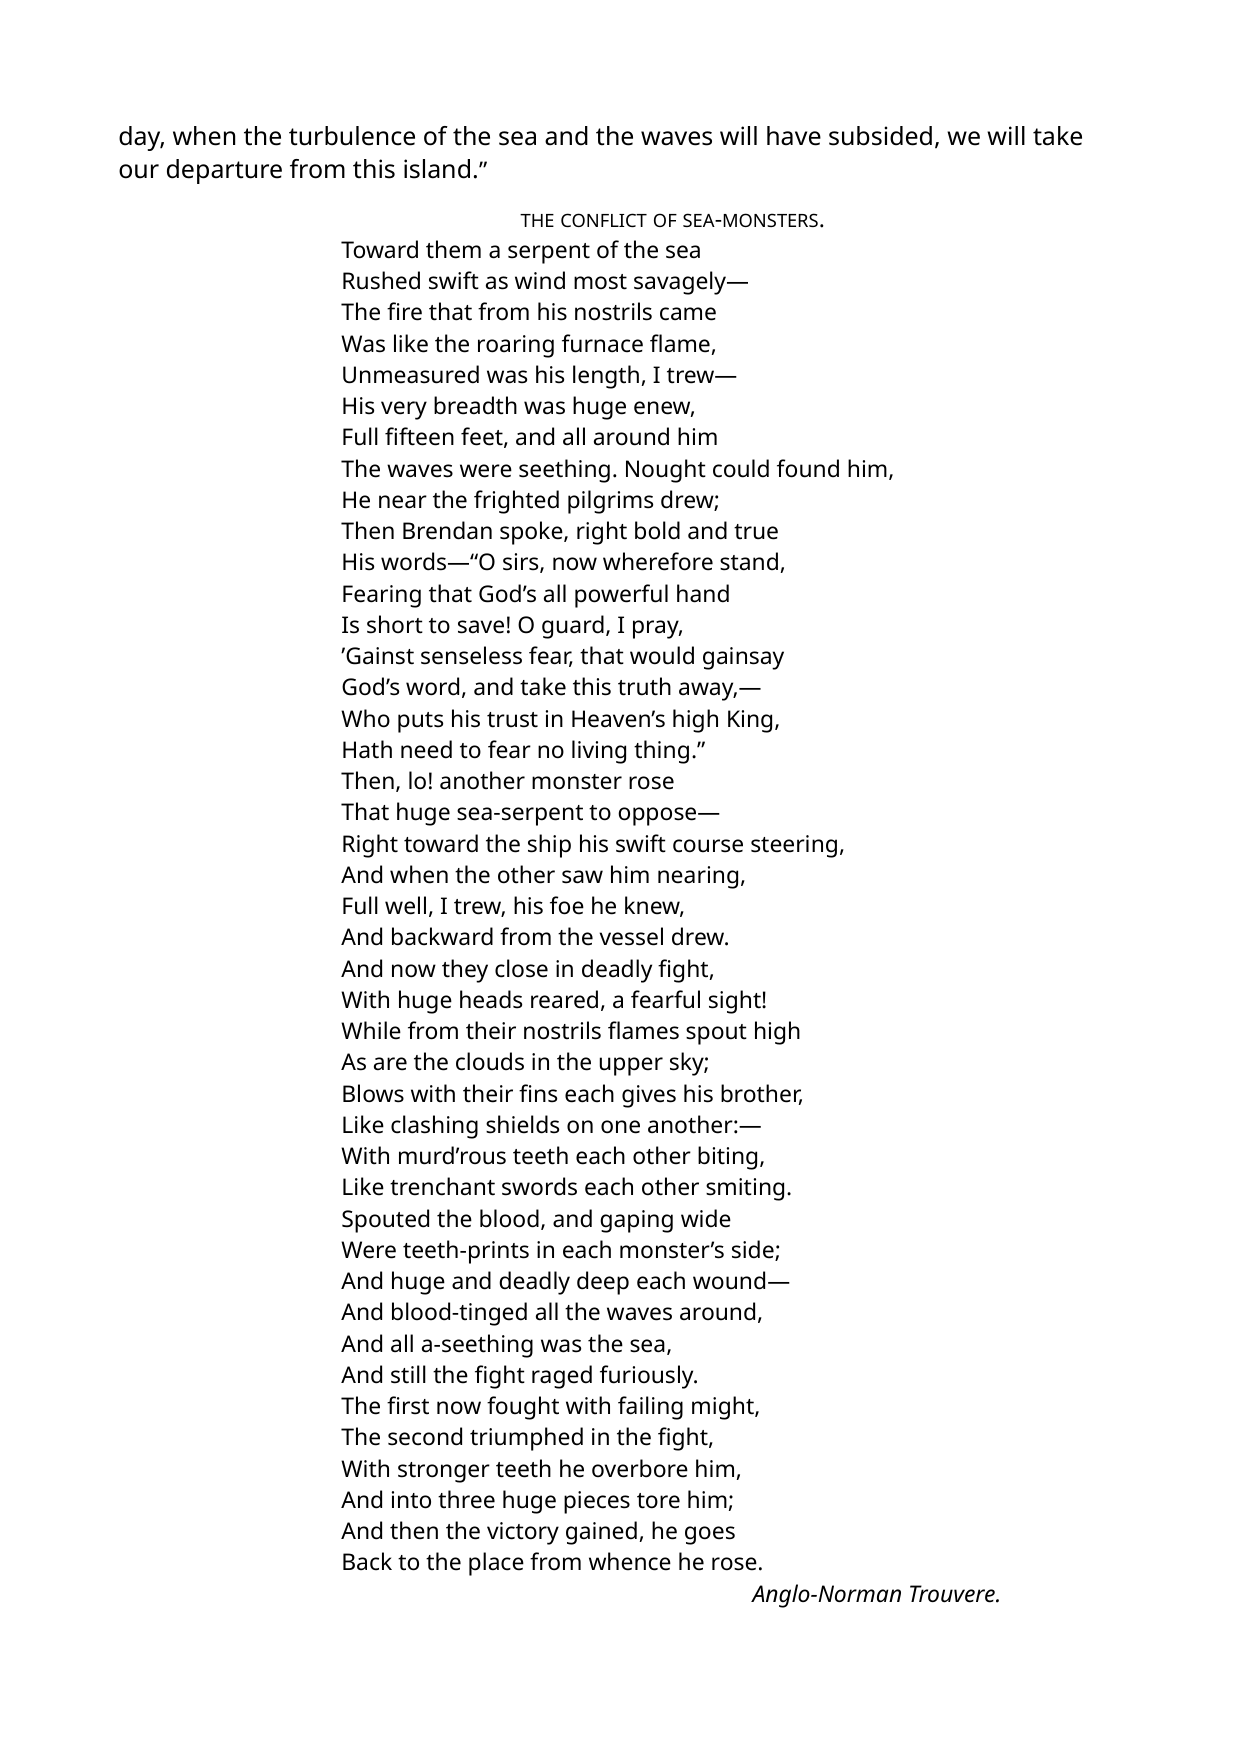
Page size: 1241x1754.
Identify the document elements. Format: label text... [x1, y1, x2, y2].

text Blows with their fins each gives his brother, [295, 1077, 1004, 1109]
text And backward from the vessel drew. [295, 921, 1004, 952]
text He near the frighted pilgrims drew; [295, 484, 1004, 515]
text With stronger teeth he overbore him, [295, 1452, 1004, 1484]
text Like trenchant swords each other smiting. [295, 1171, 1004, 1202]
text His words—“O sirs, now wherefore stand, [295, 546, 1004, 577]
text That huge sea-serpent to oppose— [295, 796, 1004, 827]
text Was like the roaring furnace flame, [295, 327, 1004, 359]
text The fire that from his nostrils came [295, 296, 1004, 327]
text Full fifteen feet, and all around him [295, 421, 1004, 452]
text His very breadth was huge enew, [295, 390, 1004, 421]
text ’Gainst senseless fear, that would gainsay [295, 640, 1004, 671]
text While from their nostrils flames spout high [295, 1015, 1004, 1046]
text Fearing that God’s all powerful hand [295, 577, 1004, 609]
text the conflict of sea-monsters. [295, 202, 1004, 234]
text The first now fought with failing might, [295, 1390, 1004, 1421]
text Then Brendan spoke, right bold and true [295, 515, 1004, 546]
text Rushed swift as wind most savagely— [295, 265, 1004, 296]
text And into three huge pieces tore him; [295, 1484, 1004, 1515]
text And when the other saw him nearing, [295, 859, 1004, 890]
text Back to the place from whence he rose. [295, 1546, 1004, 1577]
text With murd’rous teeth each other biting, [295, 1140, 1004, 1171]
text Toward them a serpent of the sea [295, 234, 1004, 265]
text Were teeth-prints in each monster’s side; [295, 1234, 1004, 1265]
text God’s word, and take this truth away,— [295, 671, 1004, 702]
text And all a-seething was the sea, [295, 1327, 1004, 1359]
text Hath need to fear no living thing.” [295, 734, 1004, 765]
text Unmeasured was his length, I trew— [295, 359, 1004, 390]
text Who puts his trust in Heaven’s high King, [295, 702, 1004, 734]
text Anglo-Norman Trouvere. [295, 1577, 1004, 1609]
text Right toward the ship his swift course steering, [295, 827, 1004, 859]
text The second triumphed in the fight, [295, 1421, 1004, 1452]
text And blood-tinged all the waves around, [295, 1296, 1004, 1327]
text With huge heads reared, a fearful sight! [295, 984, 1004, 1015]
text The waves were seething. Nought could found him, [295, 452, 1004, 484]
text Is short to save! O guard, I pray, [295, 609, 1004, 640]
text Then, lo! another monster rose [295, 765, 1004, 796]
text And huge and deadly deep each wound— [295, 1265, 1004, 1296]
text Spouted the blood, and gaping wide [295, 1202, 1004, 1234]
text Like clashing shields on one another:— [295, 1109, 1004, 1140]
text Full well, I trew, his foe he knew, [295, 890, 1004, 921]
text And now they close in deadly fight, [295, 952, 1004, 984]
text As are the clouds in the upper sky; [295, 1046, 1004, 1077]
text And then the victory gained, he goes [295, 1515, 1004, 1546]
text And still the fight raged furiously. [295, 1359, 1004, 1390]
text day, when the turbulence of the sea and the waves will have subsided, we will take our departure from this island.” [118, 118, 1122, 186]
